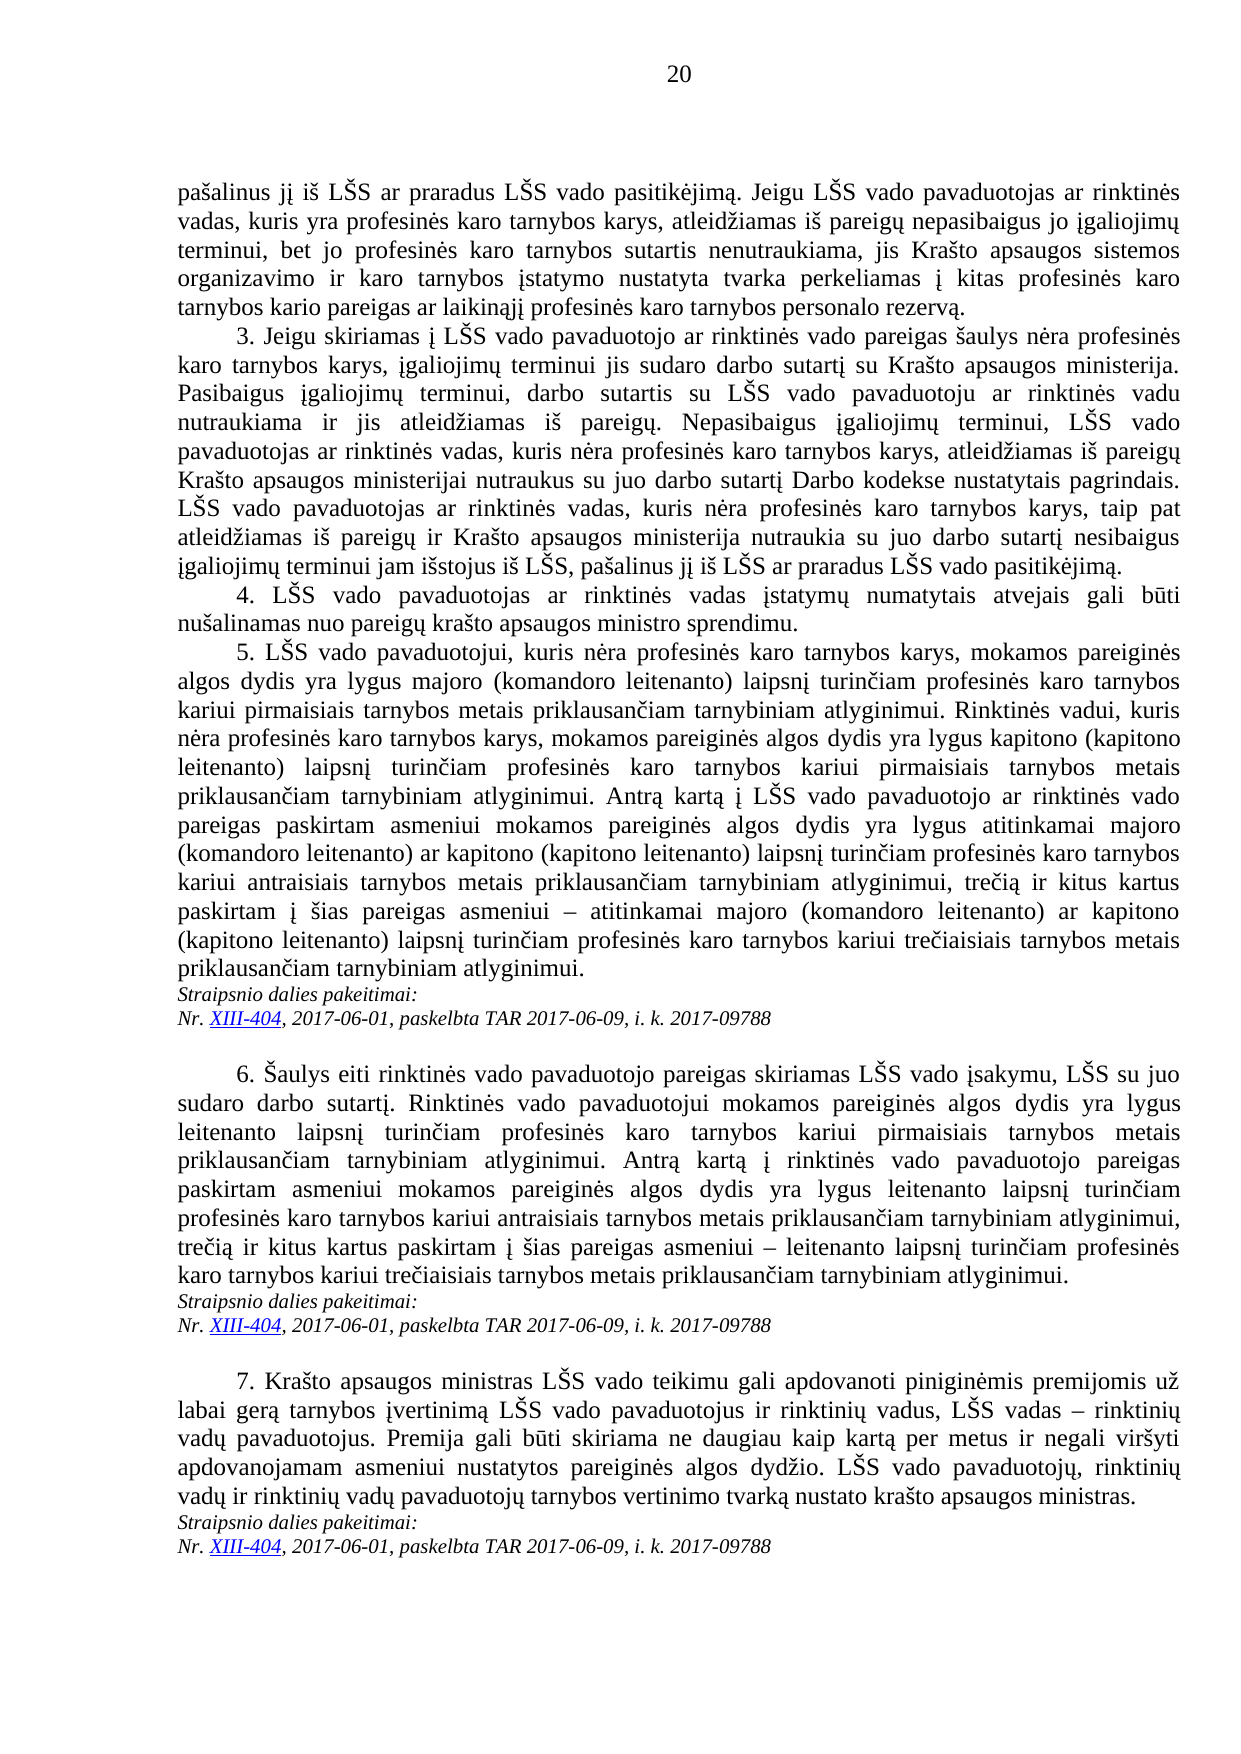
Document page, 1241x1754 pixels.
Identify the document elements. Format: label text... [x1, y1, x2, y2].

text 5. LŠS vado pavaduotojui, kuris nėra profesinės karo tarnybos karys, mokamos pareiginės algos dydis yra lygus majoro (komandoro leitenanto) laipsnį turinčiam profesinės karo tarnybos kariui pirmaisiais tarnybos metais priklausančiam tarnybiniam atlyginimui. Rinktinės vadui, kuris nėra profesinės karo tarnybos karys, mokamos pareiginės algos dydis yra lygus kapitono (kapitono leitenanto) laipsnį turinčiam profesinės karo tarnybos kariui pirmaisiais tarnybos metais priklausančiam tarnybiniam atlyginimui. Antrą kartą į LŠS vado pavaduotojo ar rinktinės vado pareigas paskirtam asmeniui mokamos pareiginės algos dydis yra lygus atitinkamai majoro (komandoro leitenanto) ar kapitono (kapitono leitenanto) laipsnį turinčiam profesinės karo tarnybos kariui antraisiais tarnybos metais priklausančiam tarnybiniam atlyginimui, trečią ir kitus kartus paskirtam į šias pareigas asmeniui – atitinkamai majoro (komandoro leitenanto) ar kapitono (kapitono leitenanto) laipsnį turinčiam profesinės karo tarnybos kariui trečiaisiais tarnybos metais priklausančiam tarnybiniam atlyginimui. [177, 637, 1181, 982]
text 4. LŠS vado pavaduotojas ar rinktinės vadas įstatymų numatytais atvejais gali būti nušalinamas nuo pareigų krašto apsaugos ministro sprendimu. [177, 580, 1181, 637]
text Straipsnio dalies pakeitimai: [177, 1510, 1181, 1534]
text Straipsnio dalies pakeitimai: [177, 1289, 1181, 1313]
text Straipsnio dalies pakeitimai: [177, 982, 1181, 1006]
text Nr. XIII-404, 2017-06-01, paskelbta TAR 2017-06-09, i. k. 2017-09788 [177, 1006, 1181, 1030]
text 6. Šaulys eiti rinktinės vado pavaduotojo pareigas skiriamas LŠS vado įsakymu, LŠS su juo sudaro darbo sutartį. Rinktinės vado pavaduotojui mokamos pareiginės algos dydis yra lygus leitenanto laipsnį turinčiam profesinės karo tarnybos kariui pirmaisiais tarnybos metais priklausančiam tarnybiniam atlyginimui. Antrą kartą į rinktinės vado pavaduotojo pareigas paskirtam asmeniui mokamos pareiginės algos dydis yra lygus leitenanto laipsnį turinčiam profesinės karo tarnybos kariui antraisiais tarnybos metais priklausančiam tarnybiniam atlyginimui, trečią ir kitus kartus paskirtam į šias pareigas asmeniui – leitenanto laipsnį turinčiam profesinės karo tarnybos kariui trečiaisiais tarnybos metais priklausančiam tarnybiniam atlyginimui. [177, 1059, 1181, 1289]
text 3. Jeigu skiriamas į LŠS vado pavaduotojo ar rinktinės vado pareigas šaulys nėra profesinės karo tarnybos karys, įgaliojimų terminui jis sudaro darbo sutartį su Krašto apsaugos ministerija. Pasibaigus įgaliojimų terminui, darbo sutartis su LŠS vado pavaduotoju ar rinktinės vadu nutraukiama ir jis atleidžiamas iš pareigų. Nepasibaigus įgaliojimų terminui, LŠS vado pavaduotojas ar rinktinės vadas, kuris nėra profesinės karo tarnybos karys, atleidžiamas iš pareigų Krašto apsaugos ministerijai nutraukus su juo darbo sutartį Darbo kodekse nustatytais pagrindais. LŠS vado pavaduotojas ar rinktinės vadas, kuris nėra profesinės karo tarnybos karys, taip pat atleidžiamas iš pareigų ir Krašto apsaugos ministerija nutraukia su juo darbo sutartį nesibaigus įgaliojimų terminui jam išstojus iš LŠS, pašalinus jį iš LŠS ar praradus LŠS vado pasitikėjimą. [177, 321, 1181, 580]
text 7. Krašto apsaugos ministras LŠS vado teikimu gali apdovanoti piniginėmis premijomis už labai gerą tarnybos įvertinimą LŠS vado pavaduotojus ir rinktinių vadus, LŠS vadas – rinktinių vadų pavaduotojus. Premija gali būti skiriama ne daugiau kaip kartą per metus ir negali viršyti apdovanojamam asmeniui nustatytos pareiginės algos dydžio. LŠS vado pavaduotojų, rinktinių vadų ir rinktinių vadų pavaduotojų tarnybos vertinimo tvarką nustato krašto apsaugos ministras. [177, 1366, 1181, 1510]
text pašalinus jį iš LŠS ar praradus LŠS vado pasitikėjimą. Jeigu LŠS vado pavaduotojas ar rinktinės vadas, kuris yra profesinės karo tarnybos karys, atleidžiamas iš pareigų nepasibaigus jo įgaliojimų terminui, bet jo profesinės karo tarnybos sutartis nenutraukiama, jis Krašto apsaugos sistemos organizavimo ir karo tarnybos įstatymo nustatyta tvarka perkeliamas į kitas profesinės karo tarnybos kario pareigas ar laikinąjį profesinės karo tarnybos personalo rezervą. [177, 177, 1181, 321]
text Nr. XIII-404, 2017-06-01, paskelbta TAR 2017-06-09, i. k. 2017-09788 [177, 1534, 1181, 1558]
text Nr. XIII-404, 2017-06-01, paskelbta TAR 2017-06-09, i. k. 2017-09788 [177, 1313, 1181, 1337]
